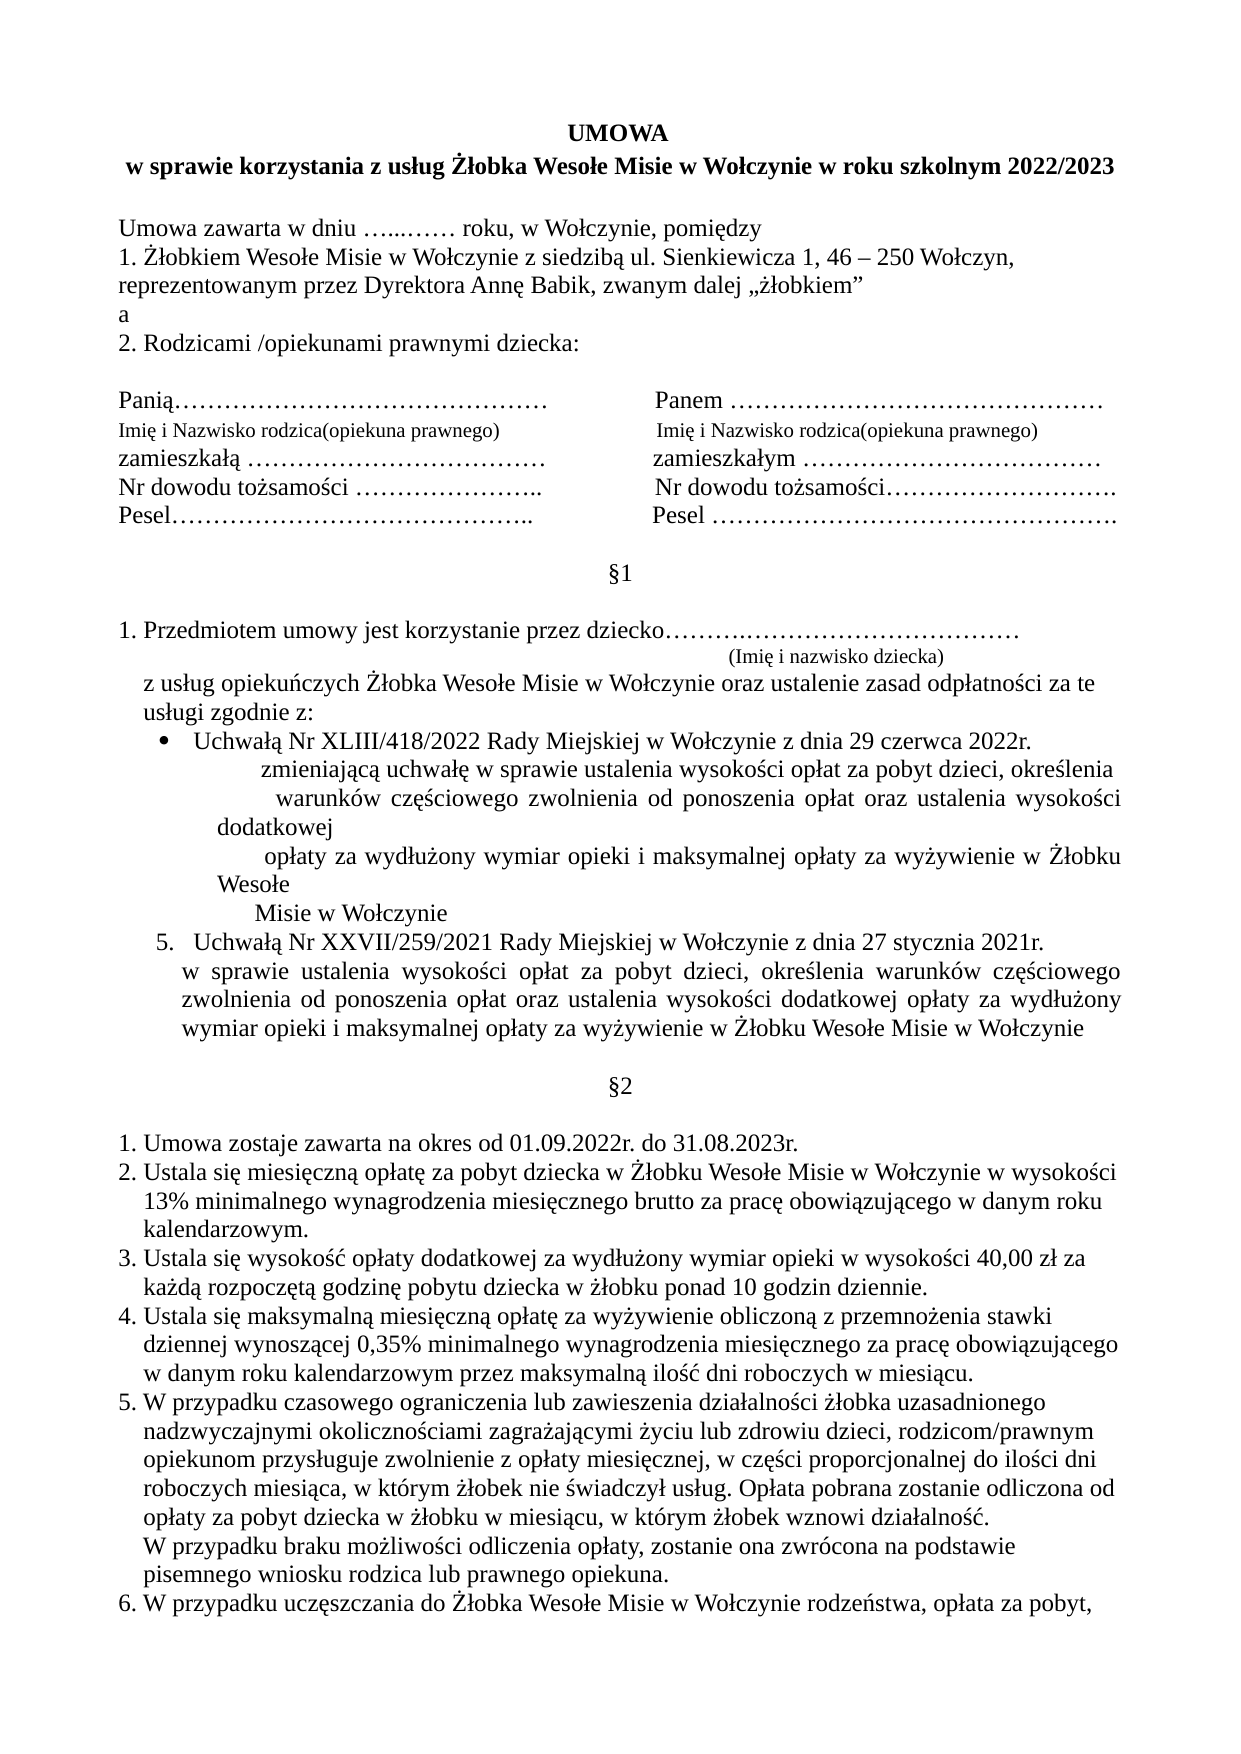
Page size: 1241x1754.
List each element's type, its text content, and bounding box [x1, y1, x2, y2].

text 2. Rodzicami /opiekunami prawnymi dziecka: [118, 328, 1122, 357]
text roboczych miesiąca, w którym żłobek nie świadczył usług. Opłata pobrana zostanie odliczona od [118, 1473, 1122, 1502]
text usługi zgodnie z: [118, 697, 1122, 726]
text Umowa zawarta w dniu …...…… roku, w Wołczynie, pomiędzy [118, 213, 1122, 242]
text opłaty za pobyt dziecka w żłobku w miesiącu, w którym żłobek wznowi działalność. [118, 1502, 1122, 1531]
text w sprawie ustalenia wysokości opłat za pobyt dzieci, określenia warunków częściowego zwolnienia od ponoszenia opłat oraz ustalenia wysokości dodatkowej opłaty za wydłużony wymiar opieki i maksymalnej opłaty za wyżywienie w Żłobku Wesołe Misie w Wołczynie [181, 956, 1122, 1042]
text 4. Ustala się maksymalną miesięczną opłatę za wyżywienie obliczoną z przemnożenia stawki [118, 1301, 1122, 1329]
text Pesel…………………………………….. Pesel …………………………………………. [118, 500, 1122, 529]
text 1. Żłobkiem Wesołe Misie w Wołczynie z siedzibą ul. Sienkiewicza 1, 46 – 250 Wołczyn, reprezentowanym przez Dyrektora Annę Babik, zwanym dalej „żłobkiem” [118, 242, 1122, 299]
text UMOWA [118, 118, 1122, 147]
text §2 [118, 1071, 1122, 1099]
text warunków częściowego zwolnienia od ponoszenia opłat oraz ustalenia wysokości dodatkowej [217, 783, 1122, 841]
text 1. Przedmiotem umowy jest korzystanie przez dziecko……….…………………………… [118, 615, 1122, 644]
text 1. Umowa zostaje zawarta na okres od 01.09.2022r. do 31.08.2023r. [118, 1128, 1122, 1157]
text 13% minimalnego wynagrodzenia miesięcznego brutto za pracę obowiązującego w danym roku [118, 1186, 1122, 1214]
text W przypadku braku możliwości odliczenia opłaty, zostanie ona zwrócona na podstawie [118, 1531, 1122, 1559]
text zamieszkałą ……………………………… zamieszkałym ……………………………… [118, 443, 1122, 472]
text a [118, 299, 1122, 328]
text Panią……………………………………… Panem ……………………………………… [118, 385, 1122, 414]
text dziennej wynoszącej 0,35% minimalnego wynagrodzenia miesięcznego za pracę obowiązującego [118, 1329, 1122, 1358]
text Misie w Wołczynie [217, 898, 1122, 927]
text §1 [118, 558, 1122, 587]
text nadzwyczajnymi okolicznościami zagrażającymi życiu lub zdrowiu dzieci, rodzicom/prawnym [118, 1416, 1122, 1444]
text 2. Ustala się miesięczną opłatę za pobyt dziecka w Żłobku Wesołe Misie w Wołczynie w wysokości [118, 1157, 1122, 1186]
text z usług opiekuńczych Żłobka Wesołe Misie w Wołczynie oraz ustalenie zasad odpłatności za te [118, 668, 1122, 697]
text w danym roku kalendarzowym przez maksymalną ilość dni roboczych w miesiącu. [118, 1358, 1122, 1387]
list Uchwałą Nr XLIII/418/2022 Rady Miejskiej w Wołczynie z dnia 29 czerwca 2022r. [142, 726, 1122, 754]
text opiekunom przysługuje zwolnienie z opłaty miesięcznej, w części proporcjonalnej do ilości dni [118, 1444, 1122, 1473]
text 6. W przypadku uczęszczania do Żłobka Wesołe Misie w Wołczynie rodzeństwa, opłata za pobyt, [118, 1588, 1122, 1617]
list Uchwałą Nr XXVII/259/2021 Rady Miejskiej w Wołczynie z dnia 27 stycznia 2021r. [156, 927, 1122, 956]
text (Imię i nazwisko dziecka) [118, 644, 1122, 668]
text w sprawie korzystania z usług Żłobka Wesołe Misie w Wołczynie w roku szkolnym 2022/2023 [118, 151, 1122, 180]
text Nr dowodu tożsamości ………………….. Nr dowodu tożsamości………………………. [118, 472, 1122, 500]
text każdą rozpoczętą godzinę pobytu dziecka w żłobku ponad 10 godzin dziennie. [118, 1272, 1122, 1301]
text opłaty za wydłużony wymiar opieki i maksymalnej opłaty za wyżywienie w Żłobku Wesołe [217, 841, 1122, 898]
text 3. Ustala się wysokość opłaty dodatkowej za wydłużony wymiar opieki w wysokości 40,00 zł za [118, 1243, 1122, 1272]
text 5. W przypadku czasowego ograniczenia lub zawieszenia działalności żłobka uzasadnionego [118, 1387, 1122, 1416]
text zmieniającą uchwałę w sprawie ustalenia wysokości opłat za pobyt dzieci, określenia [217, 754, 1122, 783]
text pisemnego wniosku rodzica lub prawnego opiekuna. [118, 1559, 1122, 1588]
text Imię i Nazwisko rodzica(opiekuna prawnego) Imię i Nazwisko rodzica(opiekuna prawnego) [118, 414, 1122, 443]
text kalendarzowym. [118, 1214, 1122, 1243]
